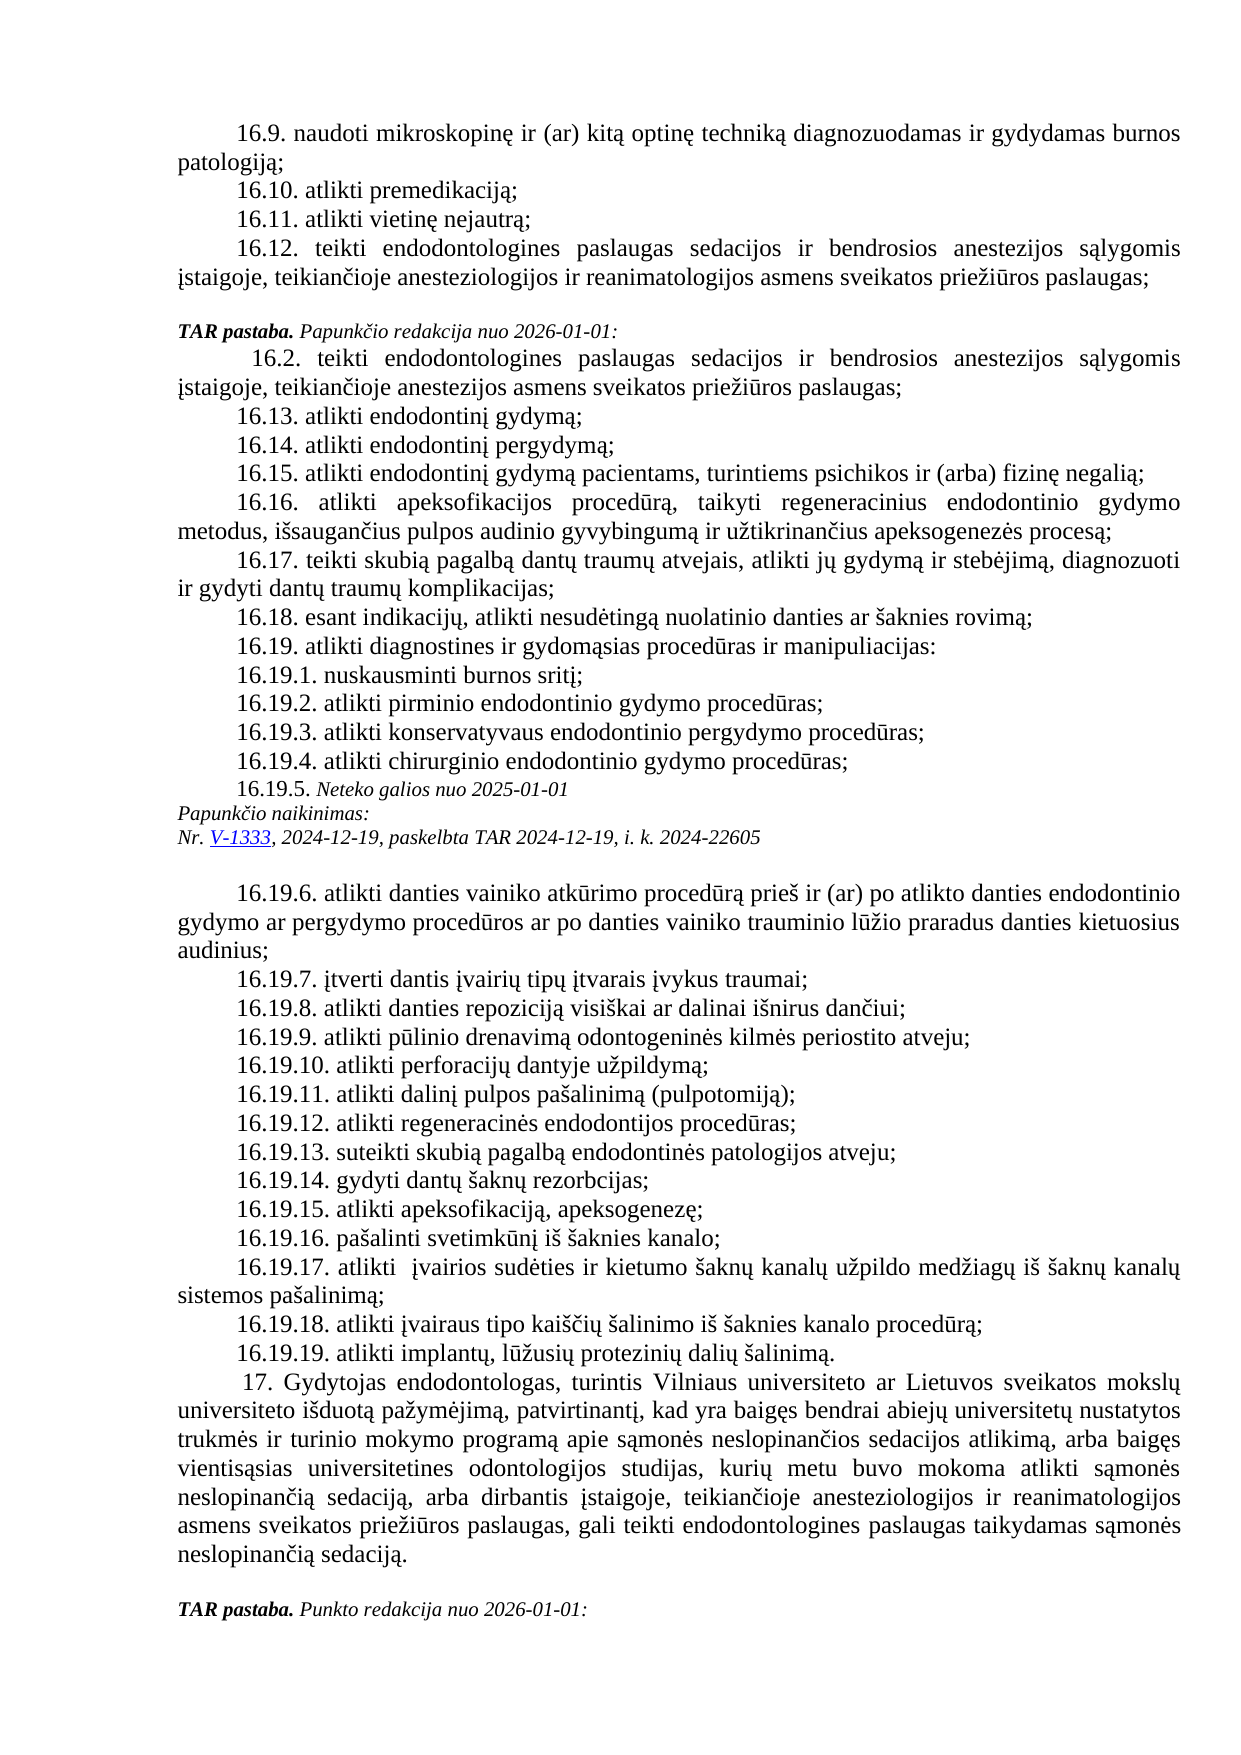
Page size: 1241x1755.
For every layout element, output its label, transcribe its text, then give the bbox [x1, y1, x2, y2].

text 16.19.9. atlikti pūlinio drenavimą odontogeninės kilmės periostito atveju; [177, 1022, 1181, 1050]
text 16.19.17. atlikti įvairios sudėties ir kietumo šaknų kanalų užpildo medžiagų iš šaknų kanalų sistemos pašalinimą; [177, 1252, 1181, 1309]
text 16.19.5. Neteko galios nuo 2025-01-01 [177, 775, 1181, 801]
text 16.19.13. suteikti skubią pagalbą endodontinės patologijos atveju; [177, 1137, 1181, 1165]
text 16.19.8. atlikti danties repoziciją visiškai ar dalinai išnirus dančiui; [177, 993, 1181, 1022]
text 16.10. atlikti premedikaciją; [177, 176, 1181, 204]
text 16.19.2. atlikti pirminio endodontinio gydymo procedūras; [177, 688, 1181, 717]
text 16.19.18. atlikti įvairaus tipo kaiščių šalinimo iš šaknies kanalo procedūrą; [177, 1309, 1181, 1338]
text 16.19.15. atlikti apeksofikaciją, apeksogenezę; [177, 1194, 1181, 1223]
text TAR pastaba. Papunkčio redakcija nuo 2026-01-01: [177, 319, 1181, 343]
text 16.12. teikti endodontologines paslaugas sedacijos ir bendrosios anestezijos sąlygomis įstaigoje, teikiančioje anesteziologijos ir reanimatologijos asmens sveikatos priežiūros paslaugas; [177, 233, 1181, 291]
text 16.19.14. gydyti dantų šaknų rezorbcijas; [177, 1165, 1181, 1194]
text 16.11. atlikti vietinę nejautrą; [177, 204, 1181, 233]
text Papunkčio naikinimas: [177, 801, 1181, 825]
text 16.19.10. atlikti perforacijų dantyje užpildymą; [177, 1050, 1181, 1079]
text 16.19. atlikti diagnostines ir gydomąsias procedūras ir manipuliacijas: [177, 631, 1181, 660]
text 16.9. naudoti mikroskopinę ir (ar) kitą optinę techniką diagnozuodamas ir gydydamas burnos patologiją; [177, 118, 1181, 176]
text 16.2. teikti endodontologines paslaugas sedacijos ir bendrosios anestezijos sąlygomis įstaigoje, teikiančioje anestezijos asmens sveikatos priežiūros paslaugas; [177, 343, 1181, 401]
text 16.17. teikti skubią pagalbą dantų traumų atvejais, atlikti jų gydymą ir stebėjimą, diagnozuoti ir gydyti dantų traumų komplikacijas; [177, 545, 1181, 602]
text 16.19.12. atlikti regeneracinės endodontijos procedūras; [177, 1108, 1181, 1137]
text 16.19.19. atlikti implantų, lūžusių protezinių dalių šalinimą. [177, 1338, 1181, 1367]
text 16.19.4. atlikti chirurginio endodontinio gydymo procedūras; [177, 746, 1181, 775]
text 16.15. atlikti endodontinį gydymą pacientams, turintiems psichikos ir (arba) fizinę negalią; [177, 458, 1181, 487]
text 16.19.11. atlikti dalinį pulpos pašalinimą (pulpotomiją); [177, 1079, 1181, 1108]
text 16.13. atlikti endodontinį gydymą; [177, 401, 1181, 430]
text 16.19.7. įtverti dantis įvairių tipų įtvarais įvykus traumai; [177, 964, 1181, 993]
text 17. Gydytojas endodontologas, turintis Vilniaus universiteto ar Lietuvos sveikatos mokslų universiteto išduotą pažymėjimą, patvirtinantį, kad yra baigęs bendrai abiejų universitetų nustatytos trukmės ir turinio mokymo programą apie sąmonės neslopinančios sedacijos atlikimą, arba baigęs vientisąsias universitetines odontologijos studijas, kurių metu buvo mokoma atlikti sąmonės neslopinančią sedaciją, arba dirbantis įstaigoje, teikiančioje anesteziologijos ir reanimatologijos asmens sveikatos priežiūros paslaugas, gali teikti endodontologines paslaugas taikydamas sąmonės neslopinančią sedaciją. [177, 1367, 1181, 1568]
text 16.19.16. pašalinti svetimkūnį iš šaknies kanalo; [177, 1223, 1181, 1252]
text 16.19.3. atlikti konservatyvaus endodontinio pergydymo procedūras; [177, 717, 1181, 746]
text TAR pastaba. Punkto redakcija nuo 2026-01-01: [177, 1597, 1181, 1621]
text 16.19.6. atlikti danties vainiko atkūrimo procedūrą prieš ir (ar) po atlikto danties endodontinio gydymo ar pergydymo procedūros ar po danties vainiko trauminio lūžio praradus danties kietuosius audinius; [177, 878, 1181, 964]
text 16.18. esant indikacijų, atlikti nesudėtingą nuolatinio danties ar šaknies rovimą; [177, 602, 1181, 631]
text 16.19.1. nuskausminti burnos sritį; [177, 660, 1181, 688]
text 16.16. atlikti apeksofikacijos procedūrą, taikyti regeneracinius endodontinio gydymo metodus, išsaugančius pulpos audinio gyvybingumą ir užtikrinančius apeksogenezės procesą; [177, 487, 1181, 545]
text Nr. V-1333, 2024-12-19, paskelbta TAR 2024-12-19, i. k. 2024-22605 [177, 825, 1181, 849]
text 16.14. atlikti endodontinį pergydymą; [177, 430, 1181, 458]
